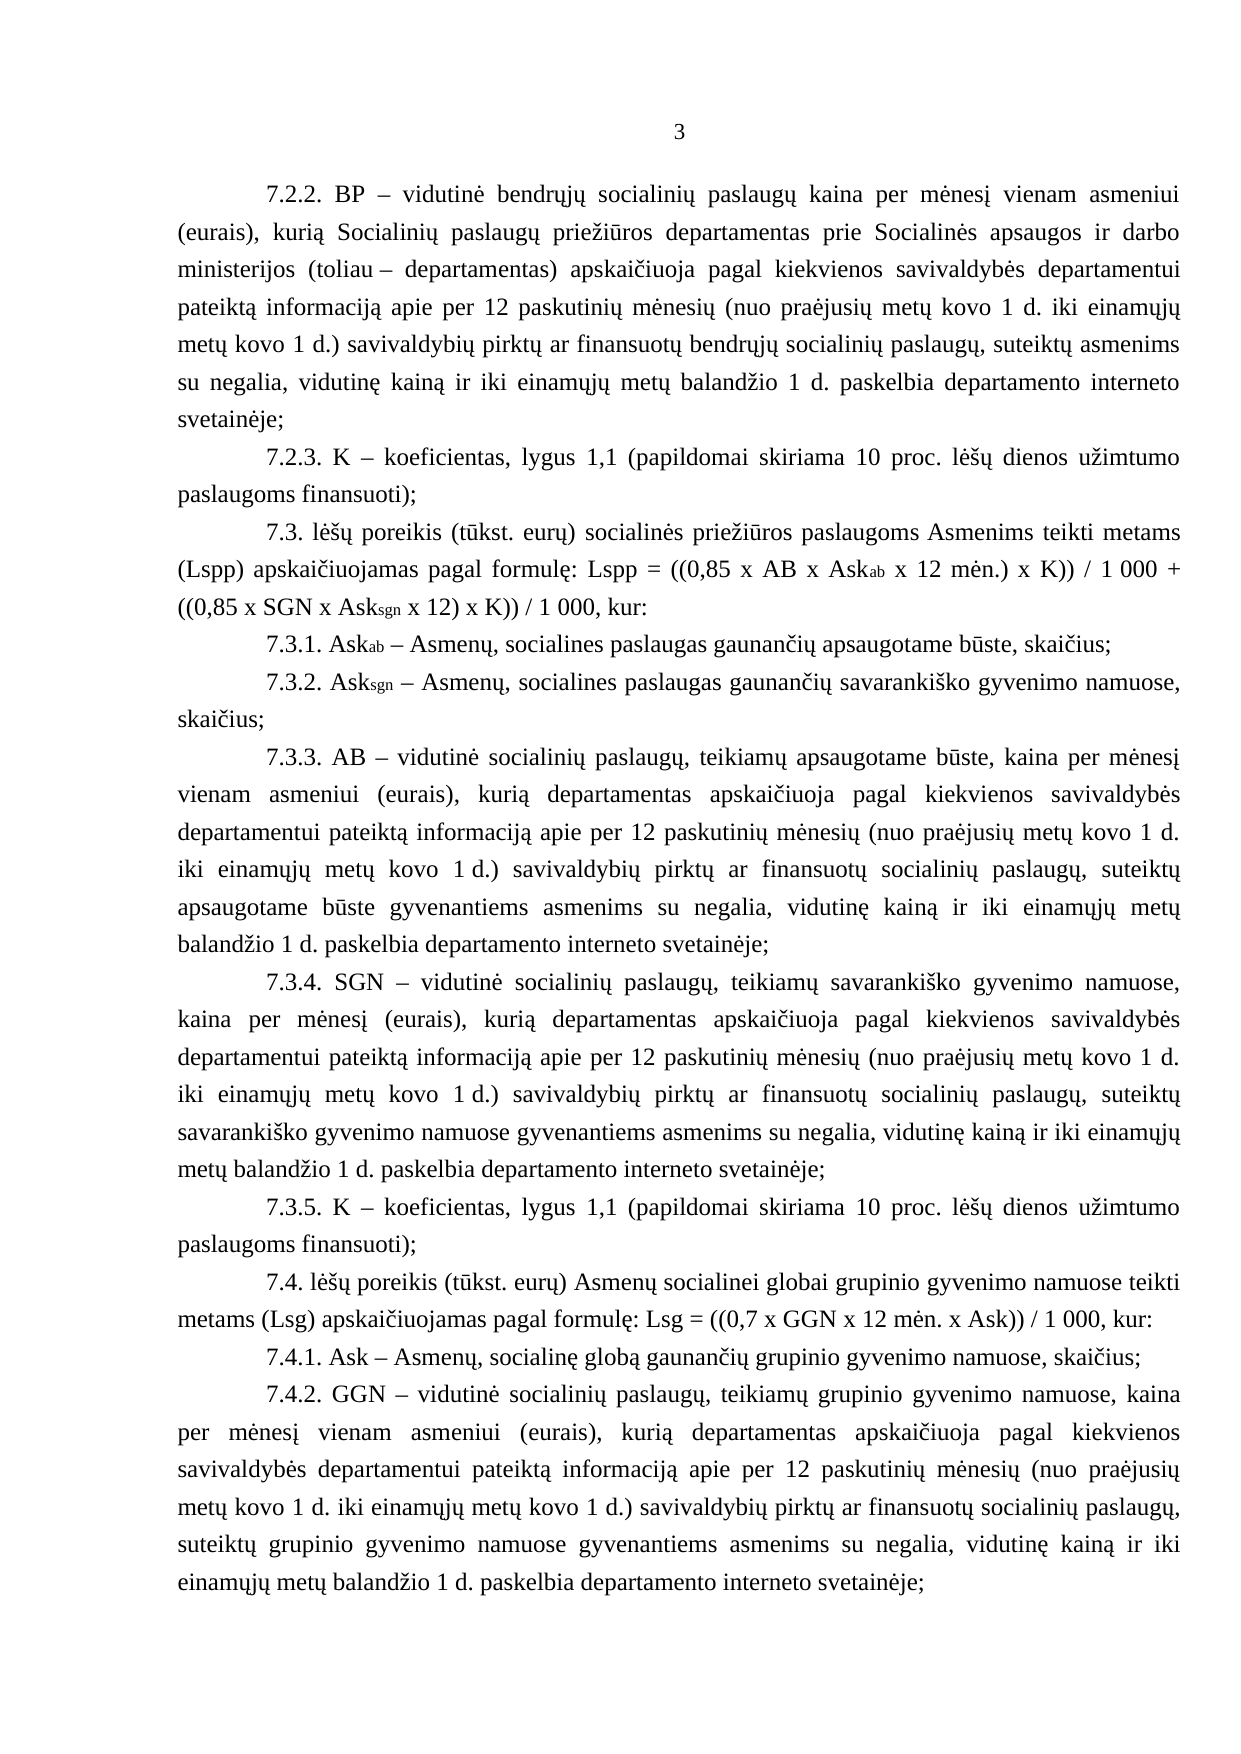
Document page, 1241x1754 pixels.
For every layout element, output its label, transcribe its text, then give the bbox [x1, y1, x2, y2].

text 7.3. lėšų poreikis (tūkst. eurų) socialinės priežiūros paslaugoms Asmenims teikti metams (Lspp) apskaičiuojamas pagal formulę: Lspp = ((0,85 x AB x Askab x 12 mėn.) x K)) / 1 000 + ((0,85 x SGN x Asksgn x 12) x K)) / 1 000, kur: [177, 510, 1181, 623]
text 7.3.5. K – koeficientas, lygus 1,1 (papildomai skiriama 10 proc. lėšų dienos užimtumo paslaugoms finansuoti); [177, 1185, 1181, 1260]
text 7.3.4. SGN – vidutinė socialinių paslaugų, teikiamų savarankiško gyvenimo namuose, kaina per mėnesį (eurais), kurią departamentas apskaičiuoja pagal kiekvienos savivaldybės departamentui pateiktą informaciją apie per 12 paskutinių mėnesių (nuo praėjusių metų kovo 1 d. iki einamųjų metų kovo 1 d.) savivaldybių pirktų ar finansuotų socialinių paslaugų, suteiktų savarankiško gyvenimo namuose gyvenantiems asmenims su negalia, vidutinę kainą ir iki einamųjų metų balandžio 1 d. paskelbia departamento interneto svetainėje; [177, 960, 1181, 1185]
text 7.2.3. K – koeficientas, lygus 1,1 (papildomai skiriama 10 proc. lėšų dienos užimtumo paslaugoms finansuoti); [177, 435, 1181, 510]
text 7.3.1. Askab – Asmenų, socialines paslaugas gaunančių apsaugotame būste, skaičius; [177, 623, 1181, 660]
text 7.4.2. GGN – vidutinė socialinių paslaugų, teikiamų grupinio gyvenimo namuose, kaina per mėnesį vienam asmeniui (eurais), kurią departamentas apskaičiuoja pagal kiekvienos savivaldybės departamentui pateiktą informaciją apie per 12 paskutinių mėnesių (nuo praėjusių metų kovo 1 d. iki einamųjų metų kovo 1 d.) savivaldybių pirktų ar finansuotų socialinių paslaugų, suteiktų grupinio gyvenimo namuose gyvenantiems asmenims su negalia, vidutinę kainą ir iki einamųjų metų balandžio 1 d. paskelbia departamento interneto svetainėje; [177, 1373, 1181, 1598]
text 7.4.1. Ask – Asmenų, socialinę globą gaunančių grupinio gyvenimo namuose, skaičius; [177, 1335, 1181, 1373]
text 7.3.3. AB – vidutinė socialinių paslaugų, teikiamų apsaugotame būste, kaina per mėnesį vienam asmeniui (eurais), kurią departamentas apskaičiuoja pagal kiekvienos savivaldybės departamentui pateiktą informaciją apie per 12 paskutinių mėnesių (nuo praėjusių metų kovo 1 d. iki einamųjų metų kovo 1 d.) savivaldybių pirktų ar finansuotų socialinių paslaugų, suteiktų apsaugotame būste gyvenantiems asmenims su negalia, vidutinę kainą ir iki einamųjų metų balandžio 1 d. paskelbia departamento interneto svetainėje; [177, 735, 1181, 960]
text 7.2.2. BP – vidutinė bendrųjų socialinių paslaugų kaina per mėnesį vienam asmeniui (eurais), kurią Socialinių paslaugų priežiūros departamentas prie Socialinės apsaugos ir darbo ministerijos (toliau – departamentas) apskaičiuoja pagal kiekvienos savivaldybės departamentui pateiktą informaciją apie per 12 paskutinių mėnesių (nuo praėjusių metų kovo 1 d. iki einamųjų metų kovo 1 d.) savivaldybių pirktų ar finansuotų bendrųjų socialinių paslaugų, suteiktų asmenims su negalia, vidutinę kainą ir iki einamųjų metų balandžio 1 d. paskelbia departamento interneto svetainėje; [177, 173, 1181, 435]
text 7.3.2. Asksgn – Asmenų, socialines paslaugas gaunančių savarankiško gyvenimo namuose, skaičius; [177, 660, 1181, 735]
text 7.4. lėšų poreikis (tūkst. eurų) Asmenų socialinei globai grupinio gyvenimo namuose teikti metams (Lsg) apskaičiuojamas pagal formulę: Lsg = ((0,7 x GGN x 12 mėn. x Ask)) / 1 000, kur: [177, 1260, 1181, 1335]
